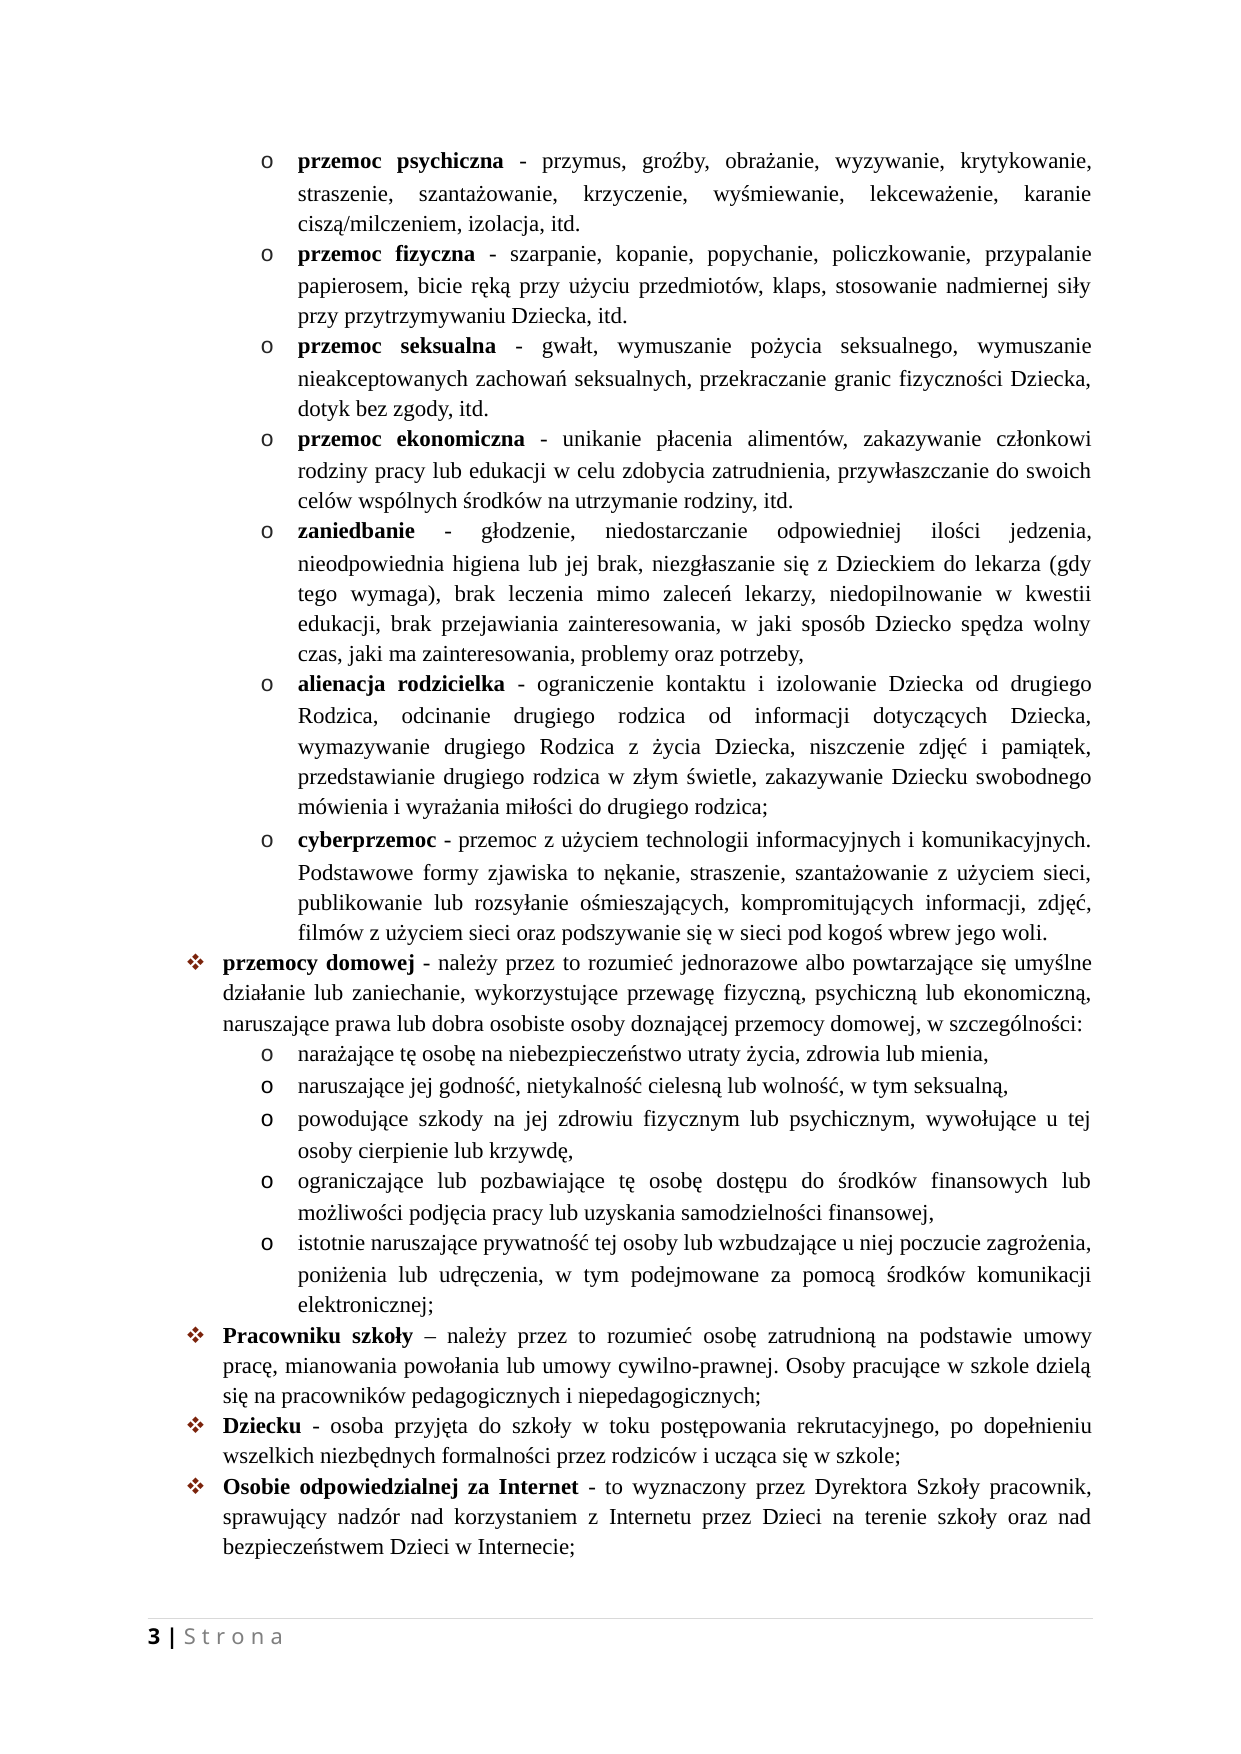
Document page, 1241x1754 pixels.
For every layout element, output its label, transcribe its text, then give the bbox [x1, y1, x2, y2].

list przemoc fizyczna - szarpanie, kopanie, popychanie, policzkowanie, przypalanie papierosem, bicie ręką przy użyciu przedmiotów, klaps, stosowanie nadmiernej siły przy przytrzymywaniu Dziecka, itd. [260, 240, 1093, 329]
list narażające tę osobę na niebezpieczeństwo utraty życia, zdrowia lub mienia, [260, 1040, 1093, 1068]
list ograniczające lub pozbawiające tę osobę dostępu do środków finansowych lub możliwości podjęcia pracy lub uzyskania samodzielności finansowej, [260, 1167, 1093, 1225]
list przemoc seksualna - gwałt, wymuszanie pożycia seksualnego, wymuszanie nieakceptowanych zachowań seksualnych, przekraczanie granic fizyczności Dziecka, dotyk bez zgody, itd. [260, 333, 1093, 421]
list istotnie naruszające prywatność tej osoby lub wzbudzające u niej poczucie zagrożenia, poniżenia lub udręczenia, w tym podejmowane za pomocą środków komunikacji elektronicznej; [260, 1229, 1093, 1318]
list naruszające jej godność, nietykalność cielesną lub wolność, w tym seksualną, [260, 1072, 1093, 1101]
list Dziecku - osoba przyjęta do szkoły w toku postępowania rekrutacyjnego, po dopełnieniu wszelkich niezbędnych formalności przez rodziców i ucząca się w szkole; [185, 1412, 1093, 1469]
list przemoc psychiczna - przymus, groźby, obrażanie, wyzywanie, krytykowanie, straszenie, szantażowanie, krzyczenie, wyśmiewanie, lekceważenie, karanie ciszą/milczeniem, izolacja, itd. [260, 148, 1093, 236]
list powodujące szkody na jej zdrowiu fizycznym lub psychicznym, wywołujące u tej osoby cierpienie lub krzywdę, [260, 1105, 1093, 1163]
list przemocy domowej - należy przez to rozumieć jednorazowe albo powtarzające się umyślne działanie lub zaniechanie, wykorzystujące przewagę fizyczną, psychiczną lub ekonomiczną, naruszające prawa lub dobra osobiste osoby doznającej przemocy domowej, w szczególności: [185, 949, 1093, 1036]
list zaniedbanie - głodzenie, niedostarczanie odpowiedniej ilości jedzenia, nieodpowiednia higiena lub jej brak, niezgłaszanie się z Dzieckiem do lekarza (gdy tego wymaga), brak leczenia mimo zaleceń lekarzy, niedopilnowanie w kwestii edukacji, brak przejawiania zainteresowania, w jaki sposób Dziecko spędza wolny czas, jaki ma zainteresowania, problemy oraz potrzeby, [260, 518, 1093, 667]
list Pracowniku szkoły – należy przez to rozumieć osobę zatrudnioną na podstawie umowy pracę, mianowania powołania lub umowy cywilno-prawnej. Osoby pracujące w szkole dzielą się na pracowników pedagogicznych i niepedagogicznych; [185, 1322, 1093, 1408]
list Osobie odpowiedzialnej za Internet - to wyznaczony przez Dyrektora Szkoły pracownik, sprawujący nadzór nad korzystaniem z Internetu przez Dzieci na terenie szkoły oraz nad bezpieczeństwem Dzieci w Internecie; [185, 1473, 1093, 1559]
list alienacja rodzicielka - ograniczenie kontaktu i izolowanie Dziecka od drugiego Rodzica, odcinanie drugiego rodzica od informacji dotyczących Dziecka, wymazywanie drugiego Rodzica z życia Dziecka, niszczenie zdjęć i pamiątek, przedstawianie drugiego rodzica w złym świetle, zakazywanie Dziecku swobodnego mówienia i wyrażania miłości do drugiego rodzica; [260, 671, 1093, 819]
list cyberprzemoc - przemoc z użyciem technologii informacyjnych i komunikacyjnych. Podstawowe formy zjawiska to nękanie, straszenie, szantażowanie z użyciem sieci, publikowanie lub rozsyłanie ośmieszających, kompromitujących informacji, zdjęć, filmów z użyciem sieci oraz podszywanie się w sieci pod kogoś wbrew jego woli. [260, 823, 1093, 945]
list przemoc ekonomiczna - unikanie płacenia alimentów, zakazywanie członkowi rodziny pracy lub edukacji w celu zdobycia zatrudnienia, przywłaszczanie do swoich celów wspólnych środków na utrzymanie rodziny, itd. [260, 425, 1093, 514]
